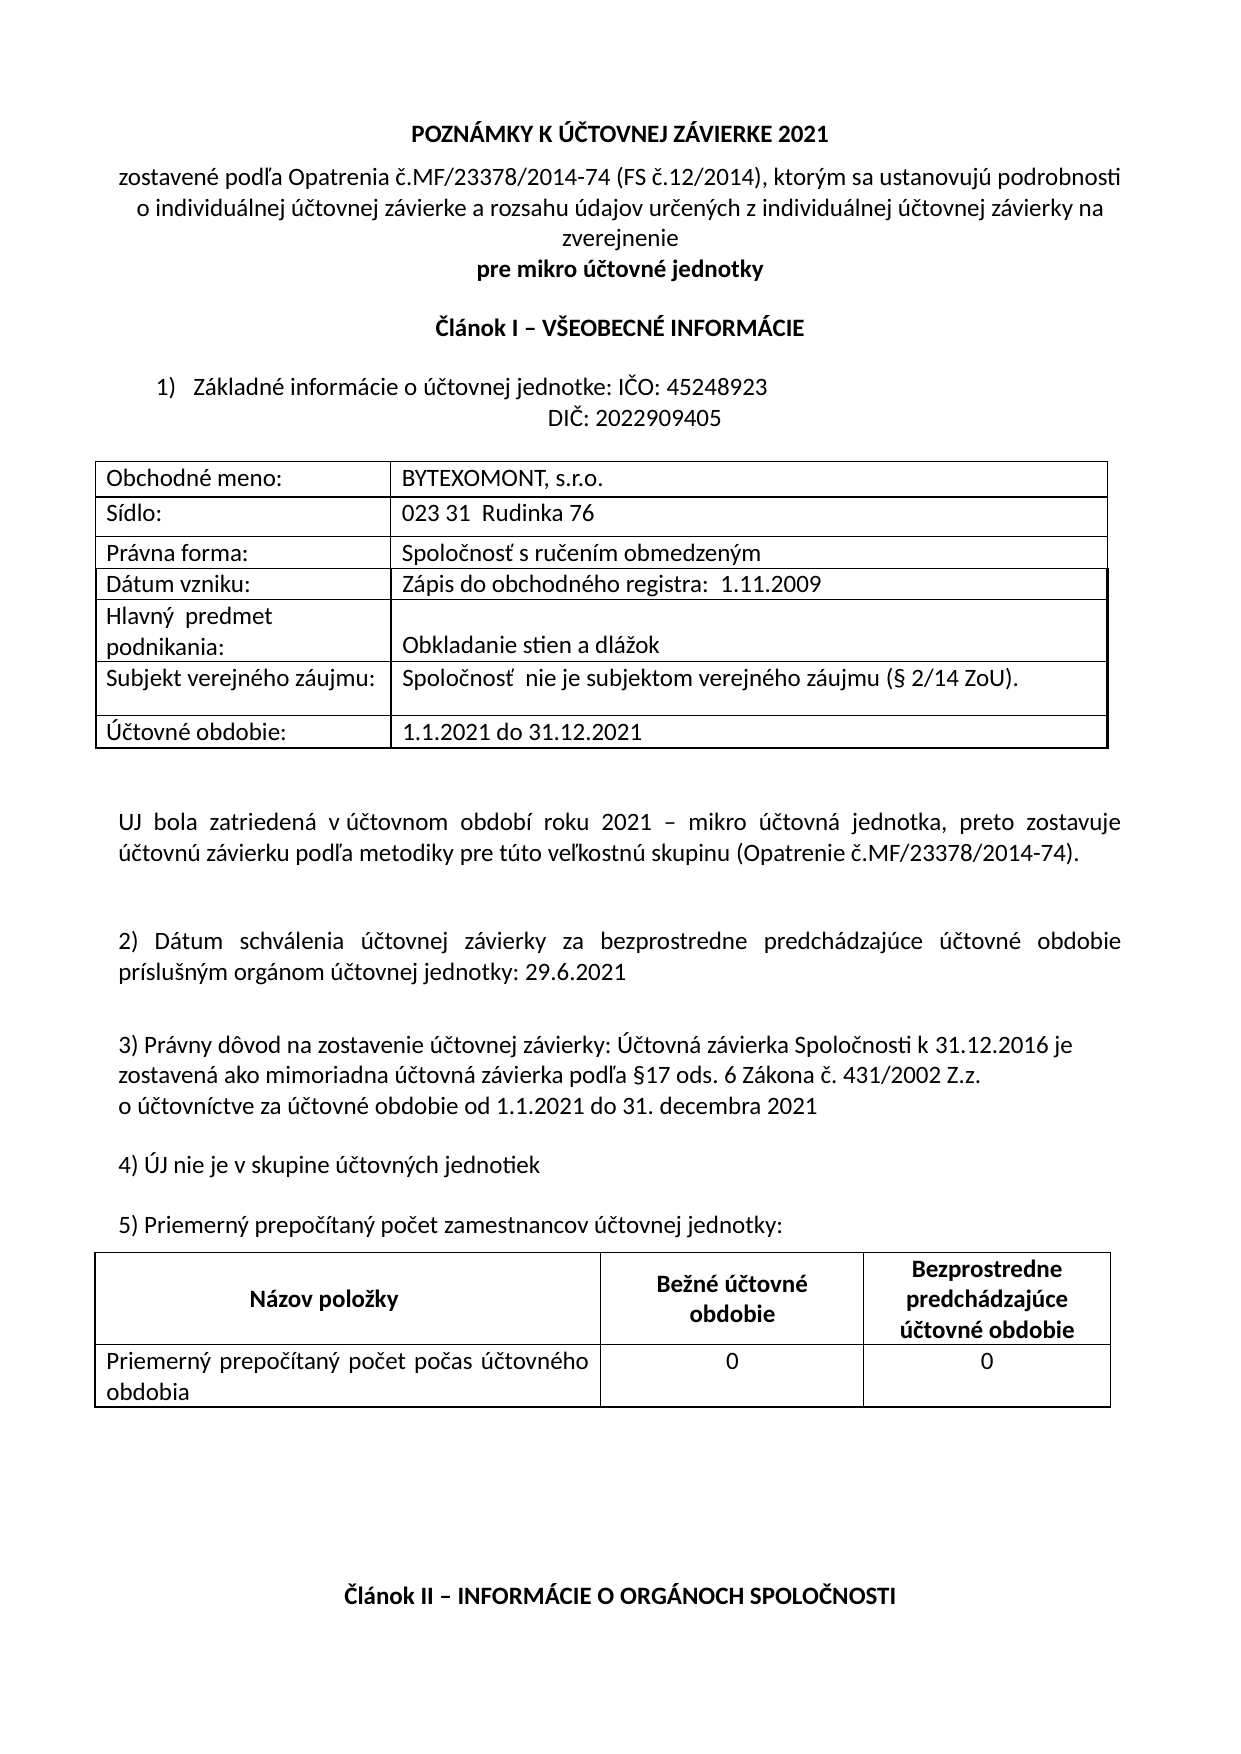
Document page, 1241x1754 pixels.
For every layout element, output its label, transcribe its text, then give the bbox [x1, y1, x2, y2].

table_header Názov položky [96, 1253, 600, 1344]
table_cell Spoločnosť s ručením obmedzeným [391, 537, 1107, 568]
text 5) Priemerný prepočítaný počet zamestnancov účtovnej jednotky: [118, 1209, 1122, 1239]
table_cell Zápis do obchodného registra: 1.11.2009 [392, 569, 1106, 599]
text 3) Právny dôvod na zostavenie účtovnej závierky: Účtovná závierka Spoločnosti k 31.12.2016 je zostavená ako mimoriadna účtovná závierka podľa §17 ods. 6 Zákona č. 431/2002 Z.z. o účtovníctve za účtovné obdobie od 1.1.2021 do 31. decembra 2021 [118, 1029, 1122, 1121]
list Základné informácie o účtovnej jednotke: IČO: 45248923 [156, 371, 1122, 402]
table_cell 0 [601, 1345, 863, 1406]
table_cell Spoločnosť nie je subjektom verejného záujmu (§ 2/14 ZoU). [392, 662, 1106, 715]
table_cell Hlavný predmet podnikania: [97, 600, 390, 661]
table_cell Sídlo: [96, 498, 390, 536]
text 2) Dátum schválenia účtovnej závierky za bezprostredne predchádzajúce účtovné obdobie príslušným orgánom účtovnej jednotky: 29.6.2021 [118, 925, 1122, 986]
table_header BYTEXOMONT, s.r.o. [391, 462, 1107, 496]
table_cell Dátum vzniku: [97, 569, 390, 599]
table_header Bezprostredne predchádzajúce účtovné obdobie [864, 1253, 1110, 1344]
text pre mikro účtovné jednotky [118, 253, 1122, 283]
table_cell Priemerný prepočítaný počet počas účtovného obdobia [96, 1345, 600, 1406]
table_cell Účtovné obdobie: [97, 716, 390, 747]
table_header Bežné účtovné obdobie [601, 1253, 863, 1344]
text POZNÁMKY K ÚČTOVNEJ ZÁVIERKE 2021 [118, 118, 1122, 149]
text zostavené podľa Opatrenia č.MF/23378/2014-74 (FS č.12/2014), ktorým sa ustanovujú podrobnosti o individuálnej účtovnej závierke a rozsahu údajov určených z individuálnej účtovnej závierky na zverejnenie [118, 161, 1122, 253]
text 4) ÚJ nie je v skupine účtovných jednotiek [118, 1149, 1122, 1180]
text Článok II – INFORMÁCIE O ORGÁNOCH SPOLOČNOSTI [118, 1580, 1122, 1611]
table_cell Právna forma: [96, 537, 390, 568]
text Článok I – VŠEOBECNÉ INFORMÁCIE [118, 312, 1122, 342]
table_cell 0 [864, 1345, 1110, 1406]
table_cell Subjekt verejného záujmu: [97, 662, 390, 715]
text DIČ: 2022909405 [118, 402, 1122, 432]
text UJ bola zatriedená v účtovnom období roku 2021 – mikro účtovná jednotka, preto zostavuje účtovnú závierku podľa metodiky pre túto veľkostnú skupinu (Opatrenie č.MF/23378/2014-74). [118, 807, 1122, 868]
table_cell 1.1.2021 do 31.12.2021 [392, 716, 1106, 747]
table_header Obchodné meno: [96, 462, 390, 496]
table_cell 023 31 Rudinka 76 [391, 498, 1107, 536]
table_cell Obkladanie stien a dlážok [392, 600, 1106, 661]
